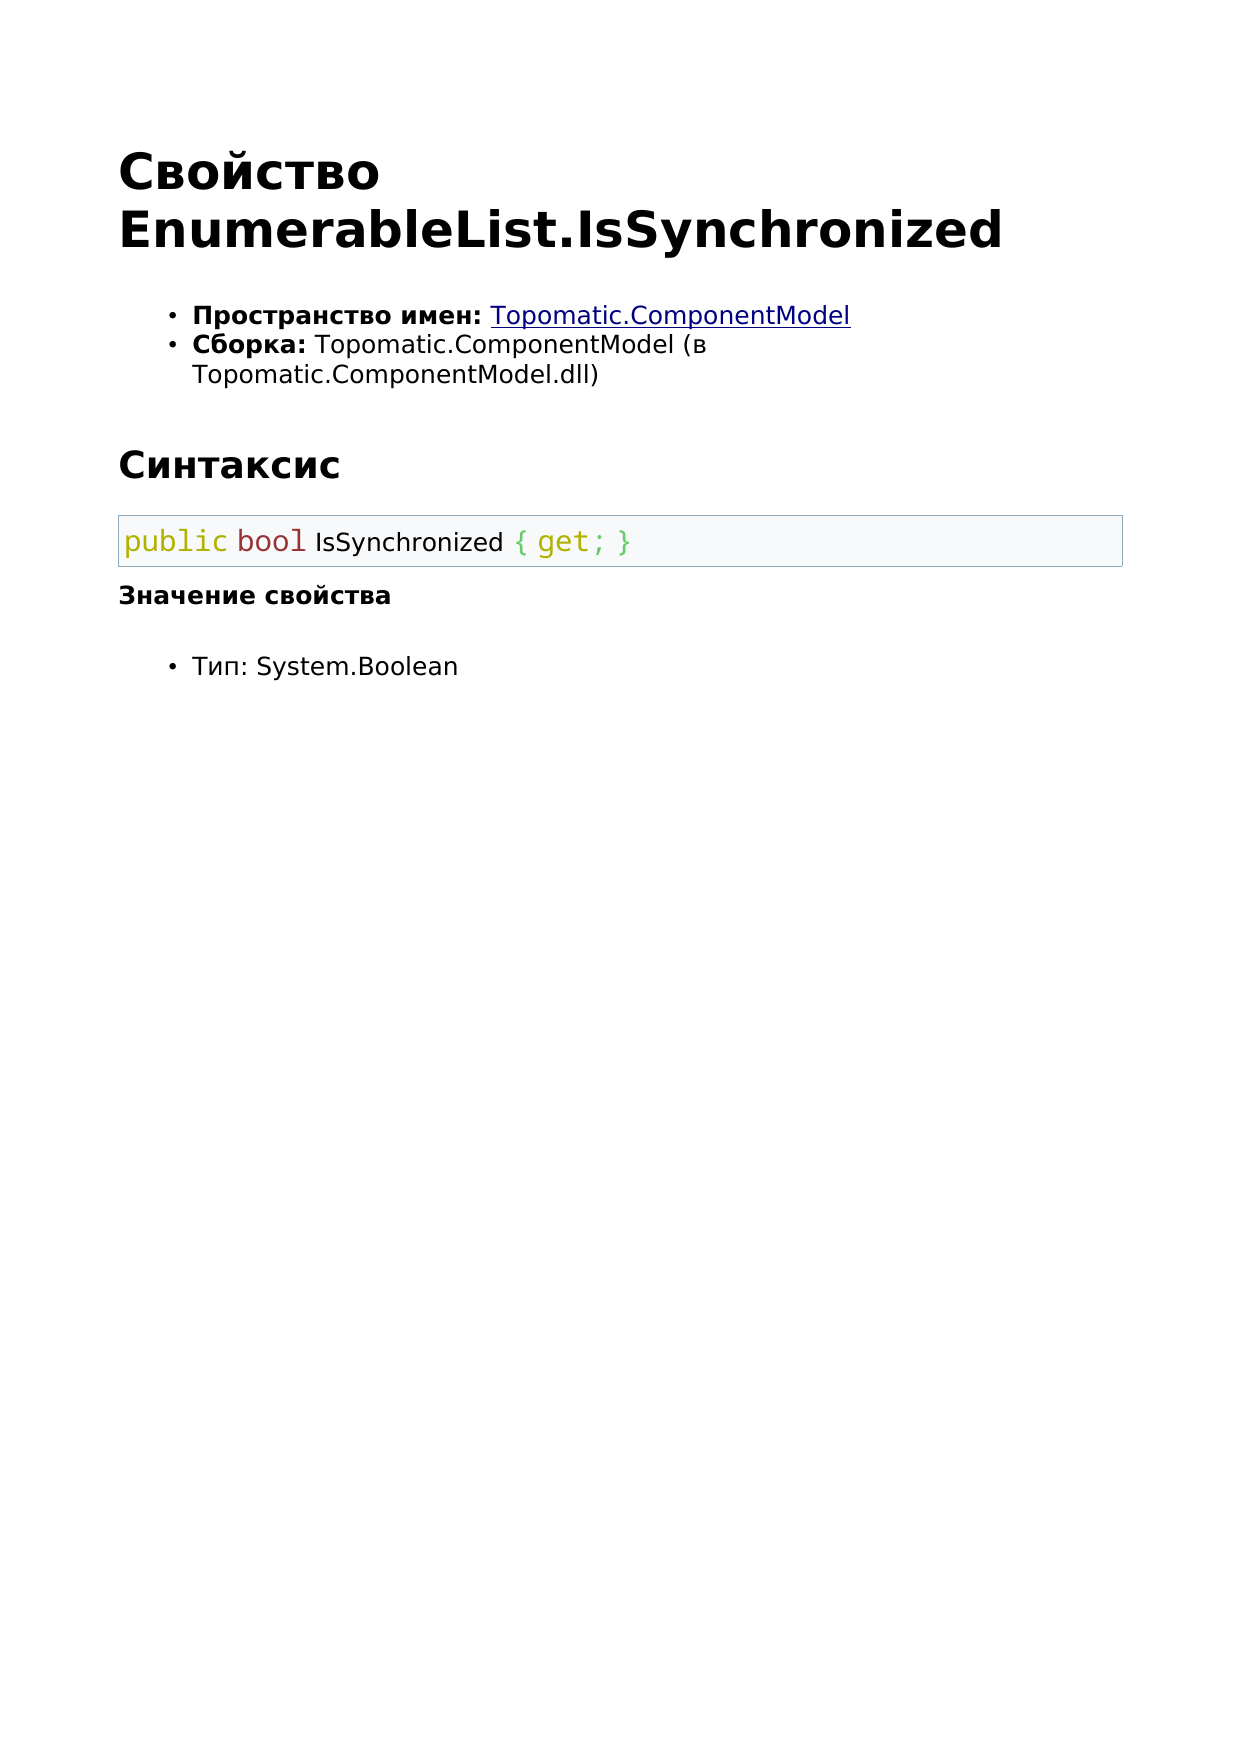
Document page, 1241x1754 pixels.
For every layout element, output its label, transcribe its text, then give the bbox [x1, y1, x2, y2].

table_header public bool IsSynchronized { get; } [119, 516, 1122, 566]
list Сборка: Topomatic.ComponentModel (в Topomatic.ComponentModel.dll) [177, 331, 1122, 389]
list Пространство имен: Topomatic.ComponentModel [177, 302, 1122, 331]
subtitle Синтаксис [118, 443, 1122, 487]
text Значение свойства [118, 581, 1122, 610]
list Тип: System.Boolean [177, 652, 1122, 681]
subtitle Свойство EnumerableList.IsSynchronized [118, 143, 1122, 259]
